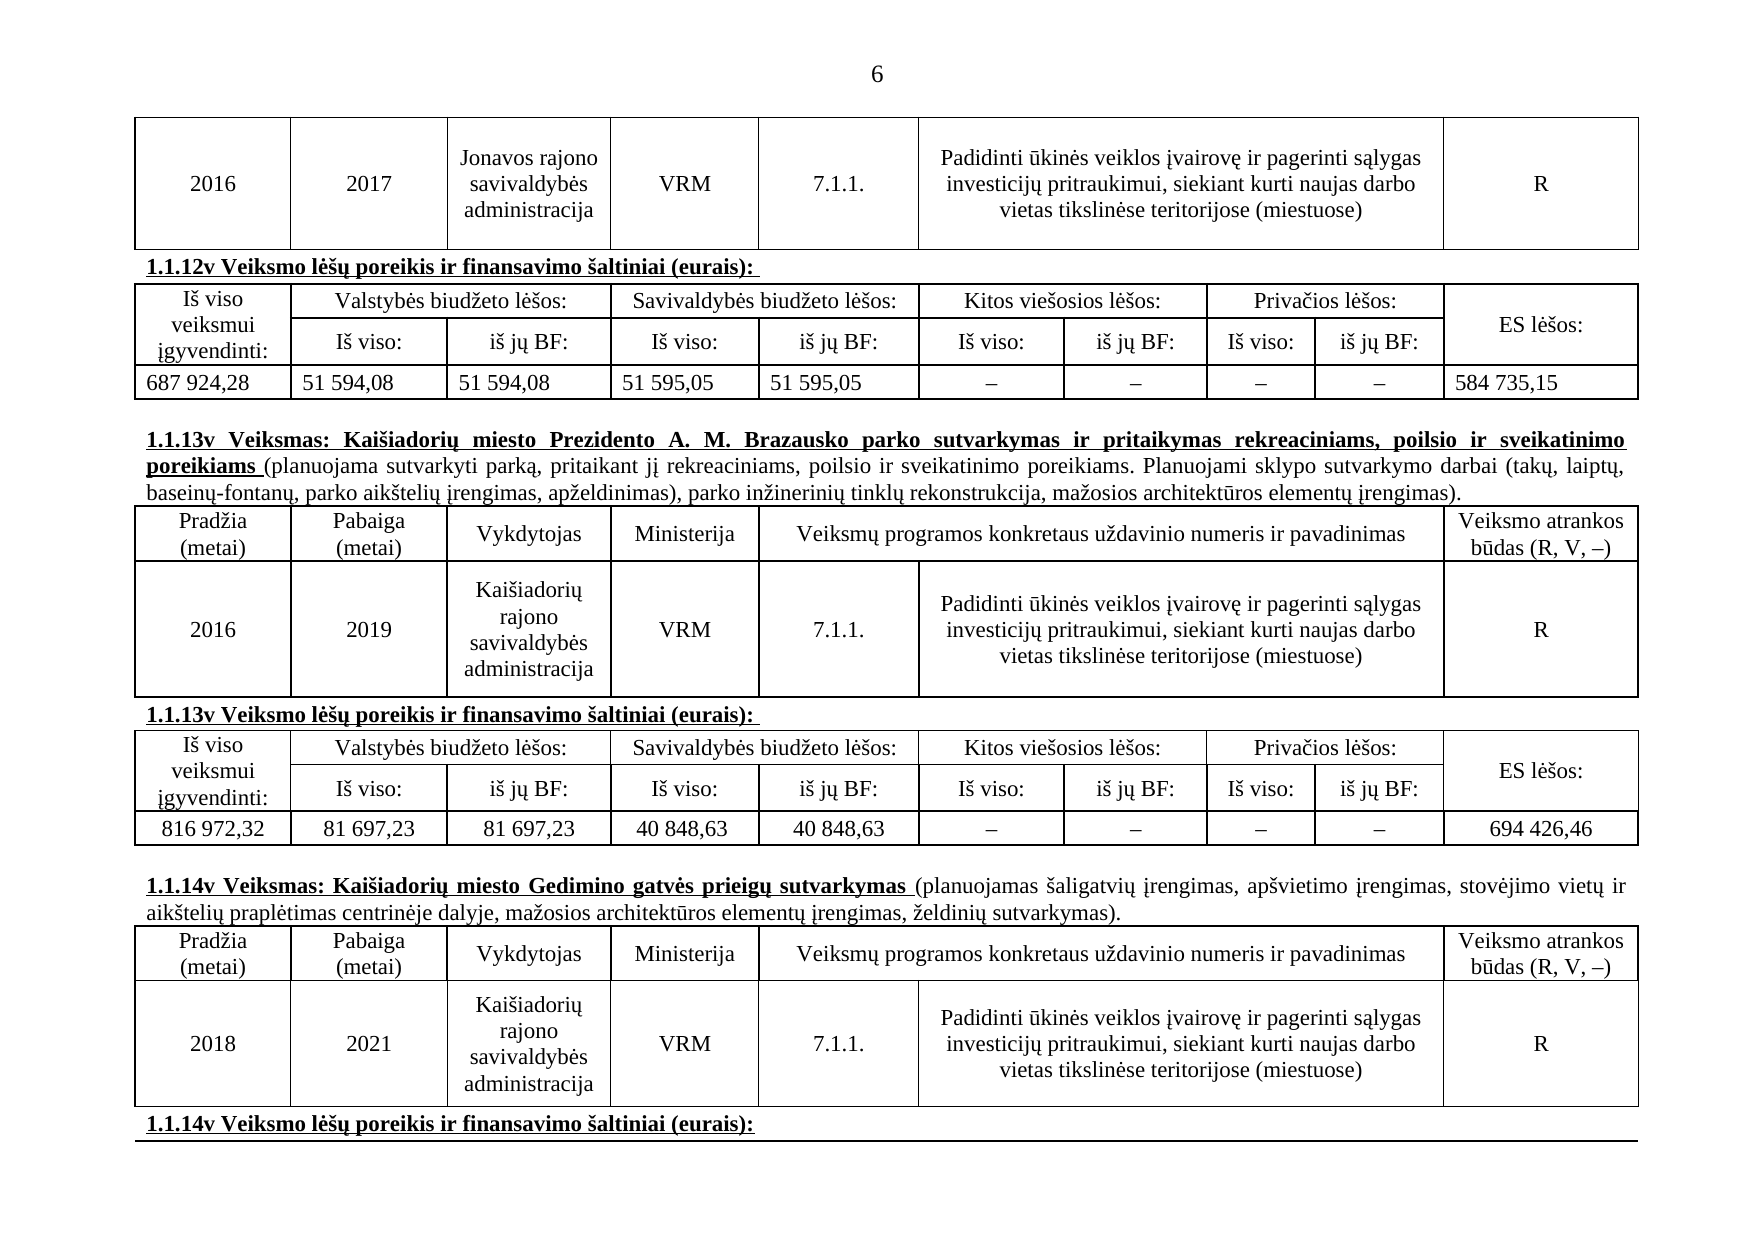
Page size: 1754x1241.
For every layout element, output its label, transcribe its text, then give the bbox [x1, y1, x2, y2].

table_cell – [1065, 366, 1206, 398]
table_cell 1.1.12v Veiksmo lėšų poreikis ir finansavimo šaltiniai (eurais): [135, 250, 1638, 283]
table_cell iš jų BF: [760, 765, 918, 810]
table_cell [1663, 980, 1680, 1106]
table_cell 7.1.1. [759, 118, 918, 249]
table_cell Kaišiadorių rajono savivaldybės administracija [448, 562, 610, 696]
table_cell 7.1.1. [760, 562, 918, 696]
table_cell Iš viso veiksmui įgyvendinti: [136, 285, 290, 364]
table_cell R [1444, 981, 1638, 1106]
table_cell Privačios lėšos: [1208, 285, 1443, 317]
table_cell [1656, 844, 1663, 925]
table_cell Valstybės biudžeto lėšos: [292, 285, 610, 317]
table_cell Iš viso: [612, 319, 758, 364]
table_cell Iš viso veiksmui įgyvendinti: [136, 731, 290, 810]
table_cell R [1445, 562, 1637, 696]
table_cell 694 426,46 [1445, 812, 1637, 844]
table_cell [1639, 317, 1644, 364]
table_cell [1650, 398, 1656, 505]
table_cell Iš viso: [920, 765, 1063, 810]
table_cell [1650, 1106, 1656, 1140]
table_cell Privačios lėšos: [1207, 731, 1443, 764]
table_cell [1645, 317, 1650, 364]
table_cell Vykdytojas [448, 507, 610, 560]
table_cell [1656, 810, 1663, 844]
table_cell 2017 [291, 118, 447, 249]
table_cell [1656, 249, 1663, 283]
table_cell Veiksmo atrankos būdas (R, V, –) [1445, 927, 1637, 980]
table_cell [1663, 117, 1680, 249]
table_cell [128, 505, 134, 560]
table_cell [1663, 398, 1680, 505]
table_cell [1650, 560, 1656, 696]
table_cell 1.1.13v Veiksmo lėšų poreikis ir finansavimo šaltiniai (eurais): [135, 698, 1638, 730]
table_cell [1663, 317, 1680, 364]
table_cell [1650, 980, 1656, 1106]
table_cell [1638, 398, 1644, 505]
table_cell [128, 764, 134, 810]
table_cell [1645, 925, 1650, 980]
table_cell iš jų BF: [1316, 319, 1443, 364]
table_cell [1645, 249, 1650, 283]
table_cell [1645, 364, 1650, 398]
table_cell 2016 [136, 118, 290, 249]
table_cell Padidinti ūkinės veiklos įvairovę ir pagerinti sąlygas investicijų pritraukimui, siekiant kurti naujas darbo vietas tikslinėse teritorijose (miestuose) [920, 562, 1443, 696]
table_cell [1639, 560, 1644, 696]
table_cell VRM [612, 562, 758, 696]
table_cell [128, 283, 134, 317]
table_cell Iš viso: [1208, 765, 1314, 810]
table_cell [1650, 317, 1656, 364]
table_cell [1638, 1106, 1644, 1140]
table_cell 51 594,08 [292, 366, 446, 398]
table_cell Kitos viešosios lėšos: [919, 731, 1206, 764]
table_cell [1650, 283, 1656, 317]
table_cell [128, 1106, 135, 1140]
table_cell 1.1.14v Veiksmas: Kaišiadorių miesto Gedimino gatvės prieigų sutvarkymas (planuojamas šaligatvių įrengimas, apšvietimo įrengimas, stovėjimo vietų ir aikštelių praplėtimas centrinėje dalyje, mažosios architektūros elementų įrengimas, želdinių sutvarkymas). [135, 846, 1638, 925]
table_cell iš jų BF: [448, 765, 610, 810]
table_cell 51 595,05 [760, 366, 918, 398]
table_cell [1645, 980, 1650, 1106]
table_cell [1656, 117, 1663, 249]
table_cell [1645, 117, 1650, 249]
table_cell Pradžia (metai) [136, 927, 290, 980]
table_cell [128, 844, 135, 925]
table_cell – [1208, 812, 1314, 844]
table_cell [1645, 764, 1650, 810]
table_cell 2021 [291, 981, 447, 1106]
table_cell [128, 980, 134, 1106]
table_cell [1639, 364, 1644, 398]
table_cell [1639, 980, 1644, 1106]
table_cell Veiksmų programos konkretaus uždavinio numeris ir pavadinimas [760, 927, 1443, 980]
table_cell [1656, 317, 1663, 364]
table_cell [1639, 117, 1644, 249]
table_cell [1663, 1106, 1680, 1140]
table_cell [128, 317, 134, 364]
table_cell [128, 730, 134, 764]
table_cell [1645, 730, 1650, 764]
table_cell [1663, 810, 1680, 844]
table_cell [1663, 364, 1680, 398]
table_cell 51 594,08 [448, 366, 610, 398]
table_cell Veiksmo atrankos būdas (R, V, –) [1445, 507, 1637, 560]
table_cell [1663, 925, 1680, 980]
table_cell Padidinti ūkinės veiklos įvairovę ir pagerinti sąlygas investicijų pritraukimui, siekiant kurti naujas darbo vietas tikslinėse teritorijose (miestuose) [919, 118, 1443, 249]
table_cell 816 972,32 [136, 812, 290, 844]
table_cell [1645, 283, 1650, 317]
table_cell 2019 [292, 562, 446, 696]
table_cell [1663, 730, 1680, 764]
table_cell [1645, 560, 1650, 696]
table_cell Iš viso: [1208, 319, 1314, 364]
table_cell 687 924,28 [136, 366, 290, 398]
table_cell [1639, 764, 1644, 810]
table_cell [1650, 249, 1656, 283]
table_cell [1639, 810, 1644, 844]
table_cell [1650, 730, 1656, 764]
table_cell 81 697,23 [292, 812, 446, 844]
table_cell [1656, 1106, 1663, 1140]
table_cell [128, 249, 135, 283]
table_cell – [1316, 812, 1443, 844]
table_cell Valstybės biudžeto lėšos: [291, 731, 610, 764]
table_cell [1656, 505, 1663, 560]
table_cell [1650, 925, 1656, 980]
table_cell Pradžia (metai) [136, 507, 290, 560]
table_cell [1656, 730, 1663, 764]
table_cell ES lėšos: [1444, 731, 1638, 810]
table_cell [1656, 925, 1663, 980]
table_cell ES lėšos: [1445, 285, 1637, 364]
table_cell [1639, 730, 1644, 764]
table_cell Iš viso: [292, 319, 446, 364]
table_cell 2018 [136, 981, 290, 1106]
table_cell [1645, 505, 1650, 560]
table_cell iš jų BF: [1065, 319, 1206, 364]
table_cell Ministerija [612, 507, 758, 560]
table_cell [1638, 249, 1644, 283]
table_cell Iš viso: [612, 765, 758, 810]
table_cell [1645, 844, 1650, 925]
table_cell Iš viso: [920, 319, 1063, 364]
table_cell iš jų BF: [1065, 765, 1206, 810]
table_cell Padidinti ūkinės veiklos įvairovę ir pagerinti sąlygas investicijų pritraukimui, siekiant kurti naujas darbo vietas tikslinėse teritorijose (miestuose) [919, 981, 1443, 1106]
table_cell Pabaiga (metai) [292, 507, 446, 560]
table_cell – [920, 366, 1063, 398]
table_cell Jonavos rajono savivaldybės administracija [448, 118, 610, 249]
table_cell [1645, 398, 1650, 505]
table_cell Iš viso: [291, 765, 446, 810]
table_cell iš jų BF: [1316, 765, 1443, 810]
table_cell [1650, 810, 1656, 844]
table_cell – [1065, 812, 1206, 844]
table_cell [1650, 364, 1656, 398]
table_cell [1656, 283, 1663, 317]
table_cell [1656, 696, 1663, 730]
table_cell [1663, 764, 1680, 810]
table_cell 7.1.1. [759, 981, 918, 1106]
table_cell [1638, 696, 1644, 730]
table_cell [1663, 283, 1680, 317]
table_cell [1656, 560, 1663, 696]
table_cell 2016 [136, 562, 290, 696]
table_cell iš jų BF: [760, 319, 918, 364]
table_cell 1.1.14v Veiksmo lėšų poreikis ir finansavimo šaltiniai (eurais): [135, 1107, 1638, 1140]
table_cell [1663, 696, 1680, 730]
table_cell [128, 398, 135, 505]
table_cell [1663, 560, 1680, 696]
table_cell [1656, 398, 1663, 505]
table_cell [128, 696, 135, 730]
table_cell [1650, 117, 1656, 249]
table_cell [1656, 364, 1663, 398]
table_cell Savivaldybės biudžeto lėšos: [611, 731, 918, 764]
table_cell Kaišiadorių rajono savivaldybės administracija [448, 981, 610, 1106]
table_cell [1663, 249, 1680, 283]
table_cell Pabaiga (metai) [292, 927, 446, 980]
table_cell [1645, 810, 1650, 844]
table_cell Savivaldybės biudžeto lėšos: [612, 285, 918, 317]
table_cell – [1316, 366, 1443, 398]
table_cell VRM [611, 118, 758, 249]
table_cell – [920, 812, 1063, 844]
table_cell [1645, 1106, 1650, 1140]
table_cell [128, 117, 134, 249]
table_cell [1650, 844, 1656, 925]
table_cell [1638, 844, 1644, 925]
table_cell 1.1.13v Veiksmas: Kaišiadorių miesto Prezidento A. M. Brazausko parko sutvarkymas ir pritaikymas rekreaciniams, poilsio ir sveikatinimo poreikiams (planuojama sutvarkyti parką, pritaikant jį rekreaciniams, poilsio ir sveikatinimo poreikiams. Planuojami sklypo sutvarkymo darbai (takų, laiptų, baseinų-fontanų, parko aikštelių įrengimas, apželdinimas), parko inžinerinių tinklų rekonstrukcija, mažosios architektūros elementų įrengimas). [135, 400, 1638, 505]
table_cell – [1208, 366, 1314, 398]
table_cell [1650, 764, 1656, 810]
table_cell [1650, 505, 1656, 560]
table_cell [1639, 505, 1644, 560]
table_cell iš jų BF: [448, 319, 610, 364]
table_cell [1645, 696, 1650, 730]
table_cell [1656, 764, 1663, 810]
table_cell 40 848,63 [760, 812, 918, 844]
table_cell 81 697,23 [448, 812, 610, 844]
table_cell R [1444, 118, 1638, 249]
table_cell [1639, 283, 1644, 317]
table_cell [128, 925, 134, 980]
table_cell [128, 810, 134, 844]
table_cell Veiksmų programos konkretaus uždavinio numeris ir pavadinimas [760, 507, 1443, 560]
table_cell [1639, 925, 1644, 980]
table_cell [1656, 980, 1663, 1106]
table_cell 584 735,15 [1445, 366, 1637, 398]
table_cell [1663, 505, 1680, 560]
table_cell Ministerija [612, 927, 758, 980]
table_cell Vykdytojas [448, 927, 610, 980]
table_cell Kitos viešosios lėšos: [920, 285, 1206, 317]
table_cell 40 848,63 [612, 812, 758, 844]
table_cell [1663, 844, 1680, 925]
table_cell VRM [611, 981, 758, 1106]
table_cell [128, 364, 134, 398]
table_cell 51 595,05 [612, 366, 758, 398]
table_cell [1650, 696, 1656, 730]
table_cell [128, 560, 134, 696]
